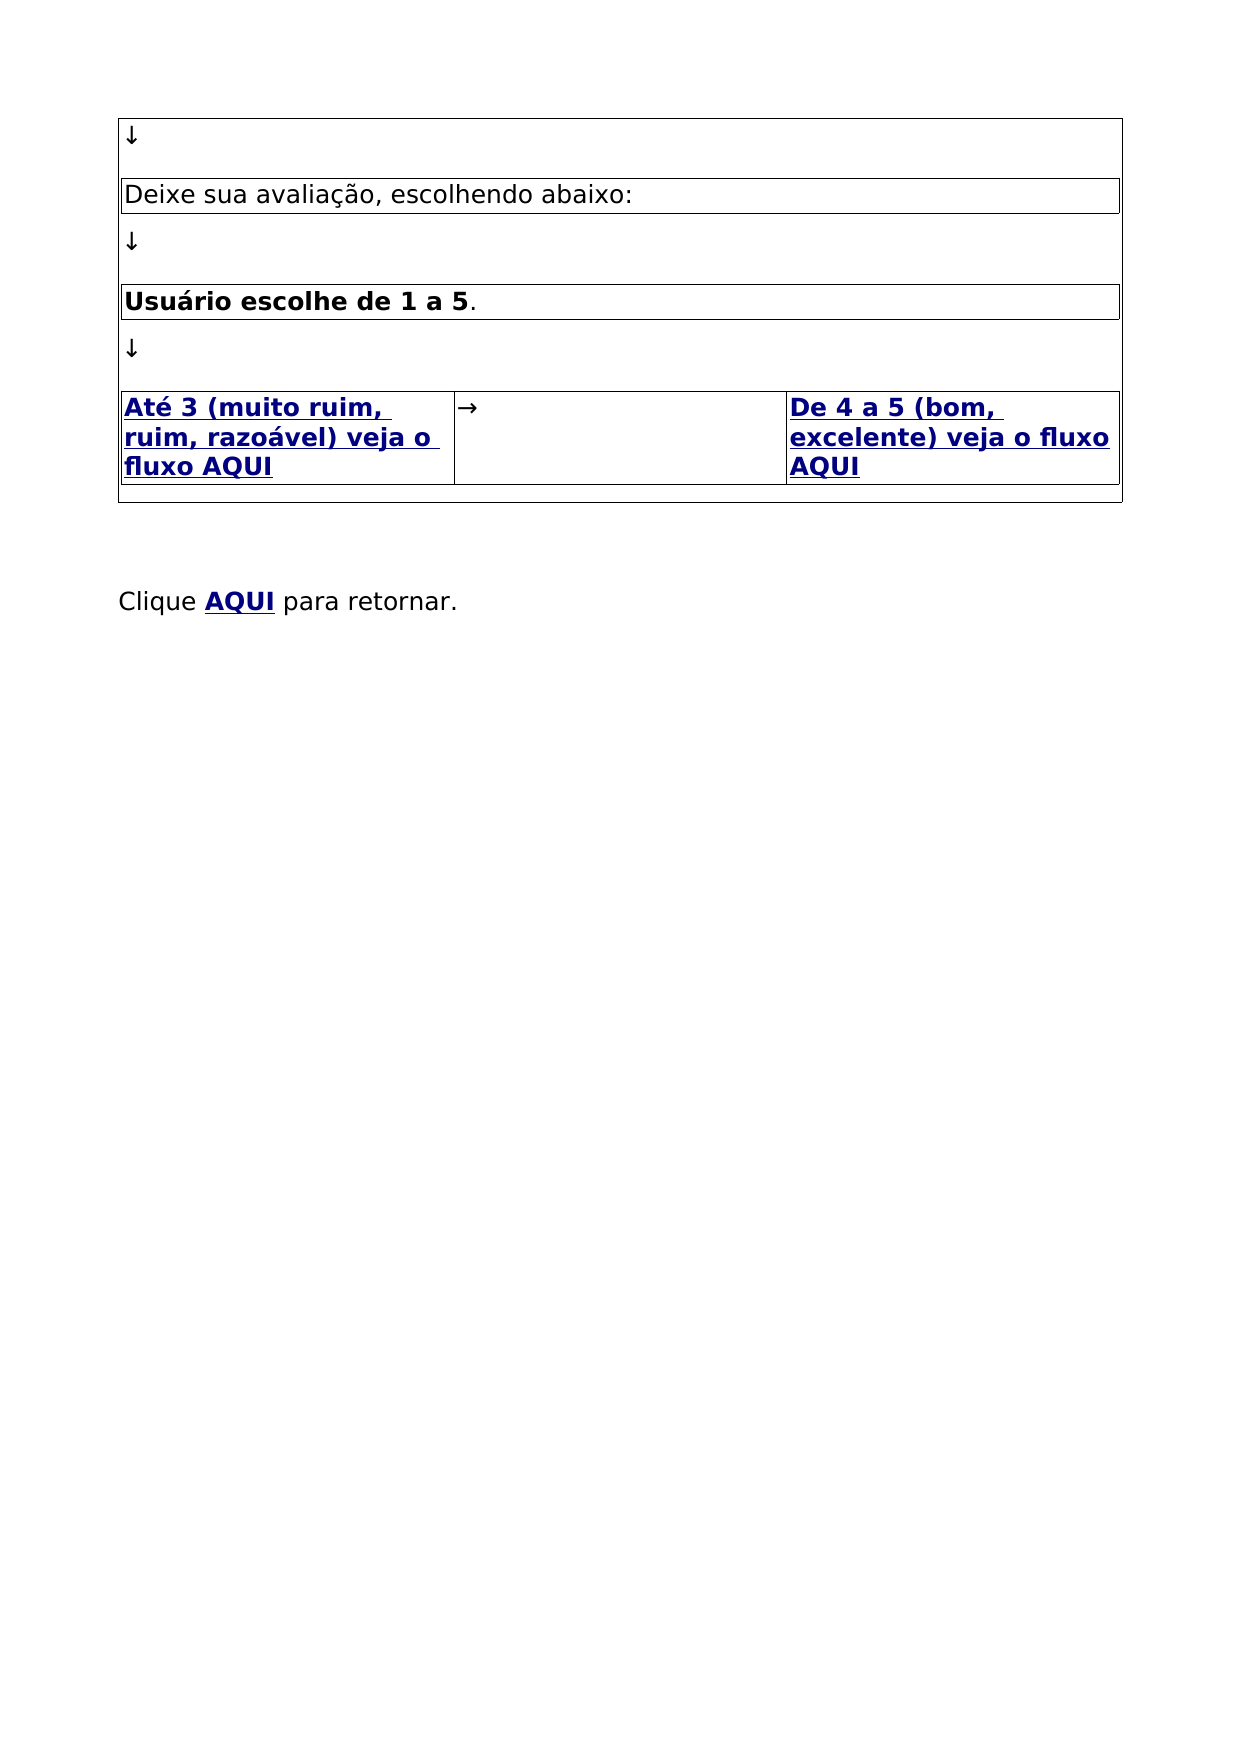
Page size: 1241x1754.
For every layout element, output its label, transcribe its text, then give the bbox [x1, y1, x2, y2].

table_header De 4 a 5 (bom, excelente) veja o fluxo AQUI [787, 392, 1119, 484]
text Clique AQUI para retornar. [118, 587, 1122, 646]
table_header ↓ ↓ ↓ [119, 119, 1122, 502]
table_header Deixe sua avaliação, escolhendo abaixo: [122, 179, 1119, 213]
table_header Até 3 (muito ruim, ruim, razoável) veja o fluxo AQUI [122, 392, 454, 484]
table_header → [455, 392, 786, 484]
table_header Usuário escolhe de 1 a 5. [122, 285, 1119, 319]
